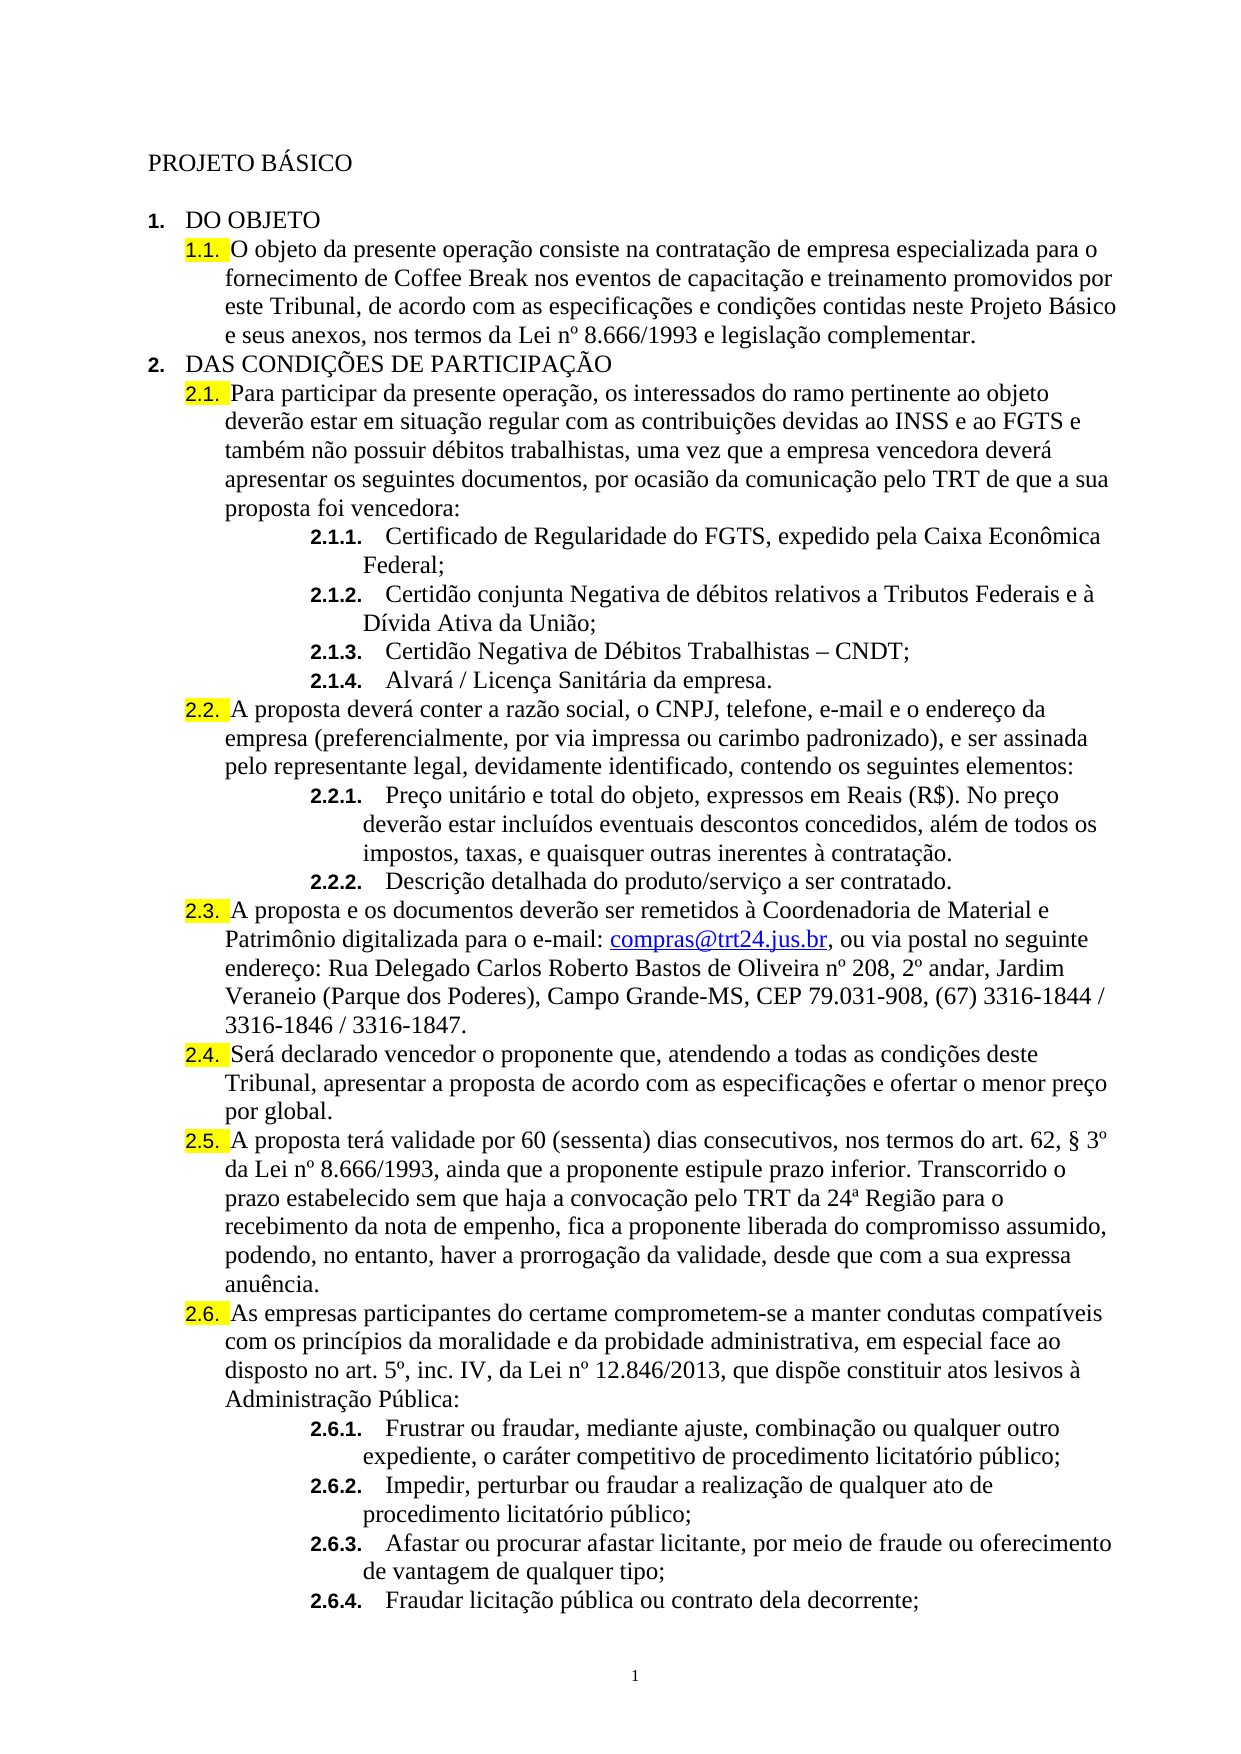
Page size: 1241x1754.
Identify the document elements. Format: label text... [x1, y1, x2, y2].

list Alvará / Licença Sanitária da empresa. [310, 665, 1122, 694]
list A proposta e os documentos deverão ser remetidos à Coordenadoria de Material e Patrimônio digitalizada para o e-mail: compras@trt24.jus.br, ou via postal no seguinte endereço: Rua Delegado Carlos Roberto Bastos de Oliveira nº 208, 2º andar, Jardim Veraneio (Parque dos Poderes), Campo Grande-MS, CEP 79.031-908, (67) 3316-1844 / 3316-1846 / 3316-1847. [185, 895, 1122, 1039]
text PROJETO BÁSICO [148, 148, 1122, 176]
list As empresas participantes do certame comprometem-se a manter condutas compatíveis com os princípios da moralidade e da probidade administrativa, em especial face ao disposto no art. 5º, inc. IV, da Lei nº 12.846/2013, que dispõe constituir atos lesivos à Administração Pública: [185, 1298, 1122, 1413]
list A proposta terá validade por 60 (sessenta) dias consecutivos, nos termos do art. 62, § 3º da Lei nº 8.666/1993, ainda que a proponente estipule prazo inferior. Transcorrido o prazo estabelecido sem que haja a convocação pelo TRT da 24ª Região para o recebimento da nota de empenho, fica a proponente liberada do compromisso assumido, podendo, no entanto, haver a prorrogação da validade, desde que com a sua expressa anuência. [185, 1125, 1122, 1298]
list Impedir, perturbar ou fraudar a realização de qualquer ato de procedimento licitatório público; [310, 1470, 1122, 1528]
list Fraudar licitação pública ou contrato dela decorrente; [310, 1585, 1122, 1614]
list DAS CONDIÇÕES DE PARTICIPAÇÃO [148, 349, 1122, 378]
list Afastar ou procurar afastar licitante, por meio de fraude ou oferecimento de vantagem de qualquer tipo; [310, 1528, 1122, 1585]
list Certificado de Regularidade do FGTS, expedido pela Caixa Econômica Federal; [310, 521, 1122, 579]
list Certidão conjunta Negativa de débitos relativos a Tributos Federais e à Dívida Ativa da União; [310, 579, 1122, 636]
list DO OBJETO [148, 205, 1122, 234]
list A proposta deverá conter a razão social, o CNPJ, telefone, e-mail e o endereço da empresa (preferencialmente, por via impressa ou carimbo padronizado), e ser assinada pelo representante legal, devidamente identificado, contendo os seguintes elementos: [185, 694, 1122, 780]
list Será declarado vencedor o proponente que, atendendo a todas as condições deste Tribunal, apresentar a proposta de acordo com as especificações e ofertar o menor preço por global. [185, 1039, 1122, 1125]
list Para participar da presente operação, os interessados do ramo pertinente ao objeto deverão estar em situação regular com as contribuições devidas ao INSS e ao FGTS e também não possuir débitos trabalhistas, uma vez que a empresa vencedora deverá apresentar os seguintes documentos, por ocasião da comunicação pelo TRT de que a sua proposta foi vencedora: [185, 378, 1122, 521]
list Certidão Negativa de Débitos Trabalhistas – CNDT; [310, 636, 1122, 665]
list Preço unitário e total do objeto, expressos em Reais (R$). No preço deverão estar incluídos eventuais descontos concedidos, além de todos os impostos, taxas, e quaisquer outras inerentes à contratação. [310, 780, 1122, 866]
list Descrição detalhada do produto/serviço a ser contratado. [310, 866, 1122, 895]
list Frustrar ou fraudar, mediante ajuste, combinação ou qualquer outro expediente, o caráter competitivo de procedimento licitatório público; [310, 1413, 1122, 1470]
list O objeto da presente operação consiste na contratação de empresa especializada para o fornecimento de Coffee Break nos eventos de capacitação e treinamento promovidos por este Tribunal, de acordo com as especificações e condições contidas neste Projeto Básico e seus anexos, nos termos da Lei nº 8.666/1993 e legislação complementar. [185, 234, 1122, 349]
